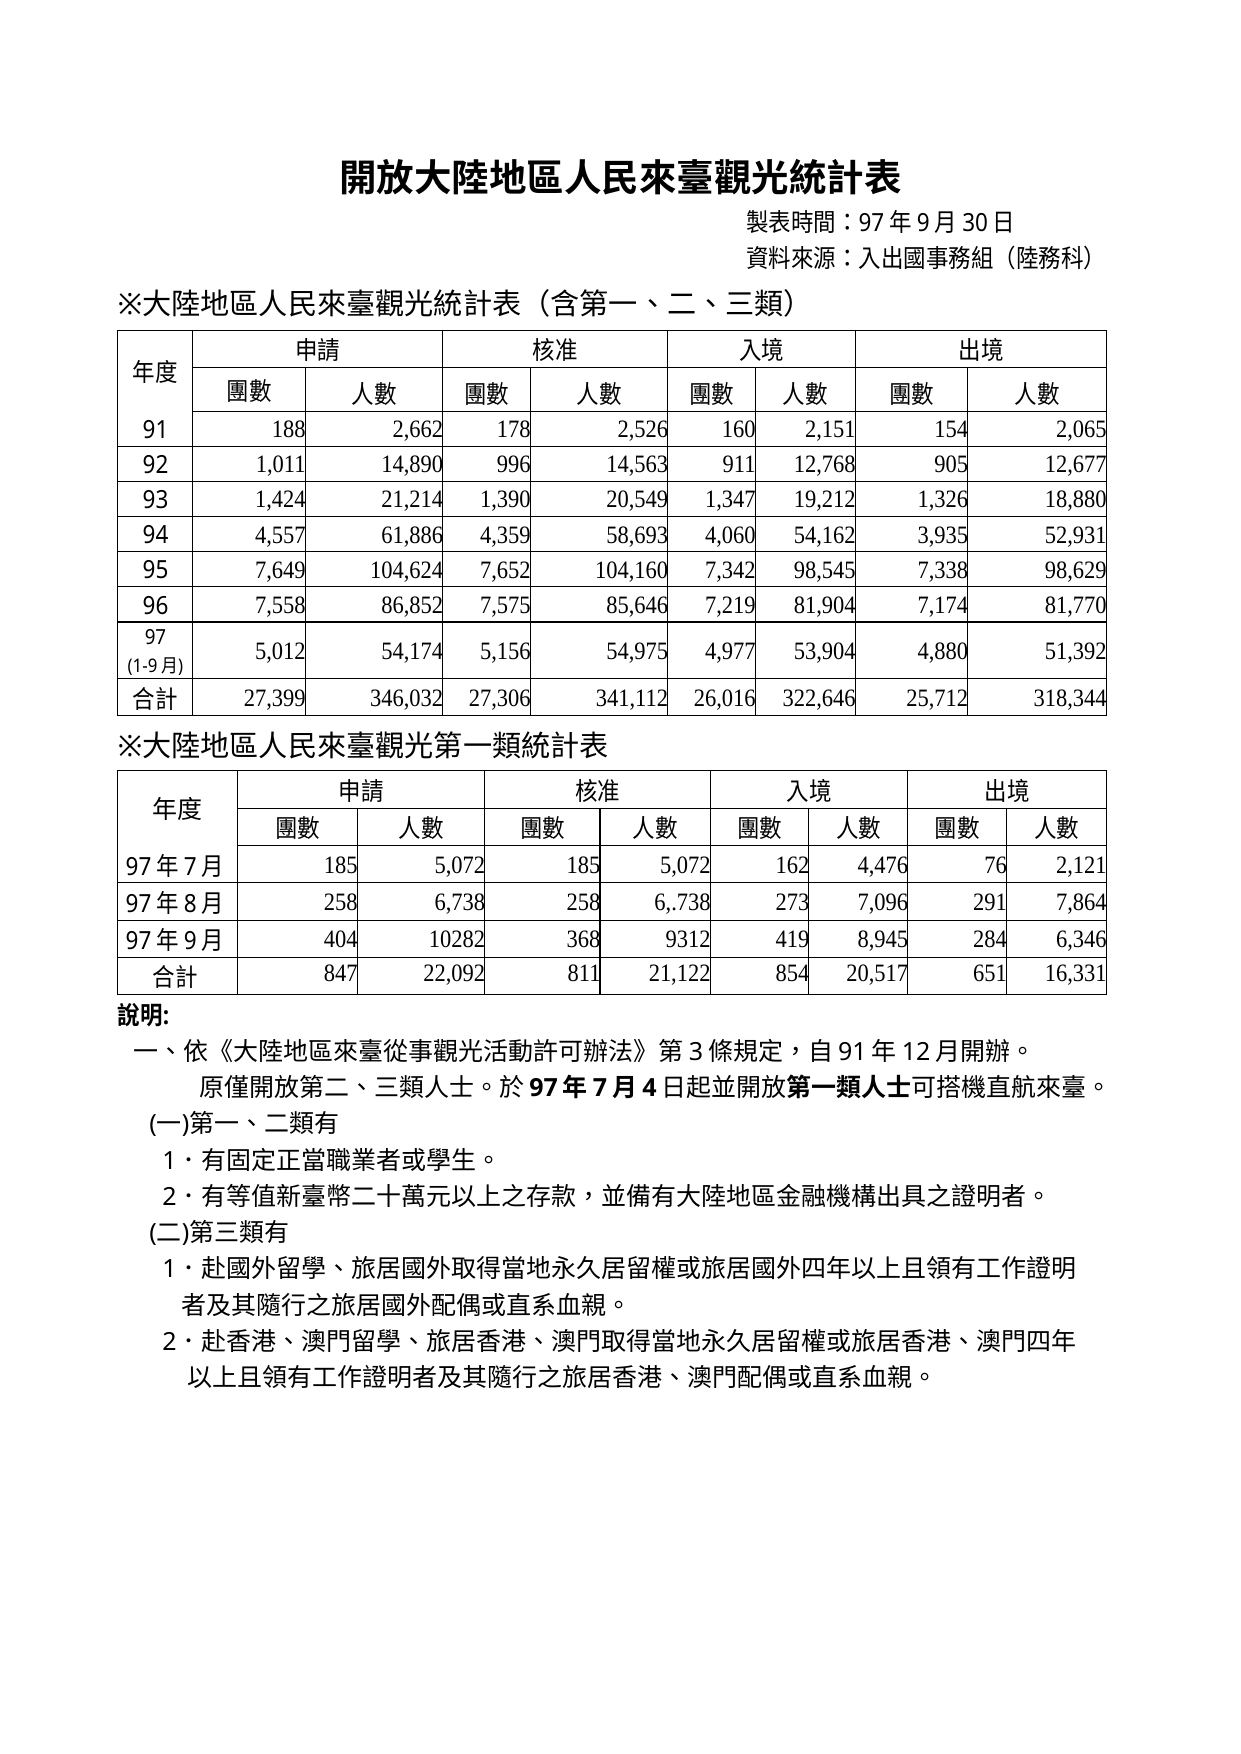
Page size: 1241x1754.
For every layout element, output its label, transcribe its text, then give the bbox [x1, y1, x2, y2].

table_cell 5,156 [443, 623, 530, 678]
table_cell 7,338 [856, 552, 967, 586]
table_cell [118, 1285, 146, 1321]
table_cell 76 [908, 846, 1006, 882]
table_cell 7,342 [668, 552, 755, 586]
table_cell 258 [485, 883, 599, 919]
table_header 製表時間：97年9月30日 資料來源：入出國事務組（陸務科） [746, 202, 1106, 274]
table_cell 97年7月 [118, 845, 237, 882]
table_cell 22,092 [358, 958, 484, 994]
table_cell 6,.738 [601, 883, 710, 919]
table_cell 154 [856, 412, 967, 446]
table_cell 81,904 [756, 587, 855, 621]
table_cell 合計 [118, 679, 192, 715]
table_cell 12,768 [756, 447, 855, 481]
table_cell [118, 1249, 146, 1285]
table_cell 93 [118, 482, 192, 516]
table_cell [954, 1104, 1106, 1140]
table_cell [118, 1068, 146, 1104]
table_cell 85,646 [531, 587, 667, 621]
table_cell 1．有固定正當職業者或學生。 [146, 1140, 840, 1176]
table_cell [911, 995, 1106, 1031]
table_cell 104,160 [531, 552, 667, 586]
table_cell 21,214 [306, 482, 442, 516]
table_cell 404 [238, 921, 357, 957]
table_cell 25,712 [856, 679, 967, 715]
table_cell 368 [485, 921, 599, 957]
table_cell 1,424 [193, 482, 305, 516]
table_cell 318,344 [968, 679, 1106, 715]
table_cell [118, 1140, 146, 1176]
table_cell 團數 [485, 809, 599, 845]
table_cell 年度 [118, 331, 192, 411]
table_cell 96 [118, 587, 192, 621]
table_cell 52,931 [968, 517, 1106, 551]
table_cell 1,347 [668, 482, 755, 516]
table_cell 2,662 [306, 412, 442, 446]
table_cell [954, 1140, 1106, 1176]
table_cell 4,557 [193, 517, 305, 551]
table_cell 905 [856, 447, 967, 481]
table_cell 996 [443, 447, 530, 481]
table_cell [118, 1321, 146, 1358]
table_cell 人數 [306, 368, 442, 411]
table_cell 申請 [238, 771, 484, 808]
table_cell 92 [118, 447, 192, 481]
table_cell [118, 1104, 146, 1140]
table_cell 104,624 [306, 552, 442, 586]
table_cell 8,945 [809, 921, 907, 957]
table_cell 21,122 [601, 958, 710, 994]
table_cell [118, 1358, 146, 1394]
table_cell 以上且領有工作證明者及其隨行之旅居香港、澳門配偶或直系血親。 [146, 1358, 1106, 1394]
table_cell 811 [485, 958, 599, 994]
table_cell 2,526 [531, 412, 667, 446]
table_cell 人數 [1007, 809, 1106, 845]
table_cell 年度 [118, 771, 237, 845]
table_cell 團數 [908, 809, 1006, 845]
table_cell 2．赴香港、澳門留學、旅居香港、澳門取得當地永久居留權或旅居香港、澳門四年 [146, 1321, 1106, 1358]
table_cell 20,549 [531, 482, 667, 516]
table_cell 入境 [668, 331, 855, 367]
table_cell 2,151 [756, 412, 855, 446]
table_cell 185 [238, 846, 357, 882]
table_cell 團數 [193, 368, 305, 411]
table_cell [926, 1104, 954, 1140]
table_cell [926, 1213, 954, 1249]
table_cell 58,693 [531, 517, 667, 551]
table_cell [840, 1104, 869, 1140]
table_cell 16,331 [1007, 958, 1106, 994]
table_cell 7,096 [809, 883, 907, 919]
table_cell 27,306 [443, 679, 530, 715]
table_cell 273 [711, 883, 808, 919]
table_cell 出境 [856, 331, 1106, 367]
table_header [215, 202, 361, 274]
table_cell 81,770 [968, 587, 1106, 621]
table_cell 346,032 [306, 679, 442, 715]
table_cell 54,975 [531, 623, 667, 678]
table_cell 322,646 [756, 679, 855, 715]
table_cell 86,852 [306, 587, 442, 621]
table_cell 51,392 [968, 623, 1106, 678]
table_cell 54,162 [756, 517, 855, 551]
table_cell 19,212 [756, 482, 855, 516]
table_cell 7,575 [443, 587, 530, 621]
table_cell [812, 1213, 840, 1249]
table_cell 847 [238, 958, 357, 994]
table_cell 團數 [668, 368, 755, 411]
table_cell 出境 [908, 771, 1106, 808]
table_cell 4,359 [443, 517, 530, 551]
table_cell 95 [118, 552, 192, 586]
table_cell [926, 1140, 954, 1176]
table_cell 團數 [238, 809, 357, 845]
table_cell [361, 995, 474, 1031]
table_cell [118, 1428, 1106, 1462]
table_cell 人數 [601, 809, 710, 845]
table_header [193, 202, 215, 274]
table_cell 合計 [118, 958, 237, 994]
table_cell 9312 [601, 921, 710, 957]
table_cell [812, 1104, 840, 1140]
table_cell 7,649 [193, 552, 305, 586]
table_cell 入境 [711, 771, 907, 808]
table_cell 7,174 [856, 587, 967, 621]
table_cell 98,545 [756, 552, 855, 586]
table_cell [215, 995, 361, 1031]
table_cell 7,864 [1007, 883, 1106, 919]
table_header 一、依《大陸地區來臺從事觀光活動許可辦法》第3條規定，自91年12月開辦。 [118, 1031, 1106, 1068]
table_cell ※大陸地區人民來臺觀光第一類統計表 [118, 716, 1106, 770]
table_cell 911 [668, 447, 755, 481]
table_cell 162 [711, 846, 808, 882]
table_cell 5,072 [601, 846, 710, 882]
table_cell 1,011 [193, 447, 305, 481]
table_cell 97 (1-9月) [118, 623, 192, 678]
table_cell 27,399 [193, 679, 305, 715]
table_cell 94 [118, 517, 192, 551]
table_cell [118, 1394, 1106, 1428]
table_cell 1,390 [443, 482, 530, 516]
table_cell 原僅開放第二、三類人士。於97年7月4日起並開放第一類人士可搭機直航來臺。 [146, 1068, 1106, 1104]
table_cell [840, 1213, 869, 1249]
table_cell [840, 1140, 869, 1176]
table_cell 6,346 [1007, 921, 1106, 957]
table_cell 4,977 [668, 623, 755, 678]
table_cell [813, 995, 911, 1031]
table_cell 91 [118, 411, 192, 446]
table_cell 人數 [756, 368, 855, 411]
table_cell 團數 [856, 368, 967, 411]
table_cell 團數 [443, 368, 530, 411]
table_cell 284 [908, 921, 1006, 957]
table_cell 188 [193, 412, 305, 446]
table_cell 12,677 [968, 447, 1106, 481]
table_cell 2,121 [1007, 846, 1106, 882]
table_cell 6,738 [358, 883, 484, 919]
table_cell 7,219 [668, 587, 755, 621]
table_cell 61,886 [306, 517, 442, 551]
table_cell 160 [668, 412, 755, 446]
table_cell 53,904 [756, 623, 855, 678]
table_cell 10282 [358, 921, 484, 957]
table_cell 3,935 [856, 517, 967, 551]
table_cell 651 [908, 958, 1006, 994]
table_cell 18,880 [968, 482, 1106, 516]
table_cell [897, 1140, 926, 1176]
table_cell [897, 1104, 926, 1140]
table_cell 419 [711, 921, 808, 957]
table_cell 14,890 [306, 447, 442, 481]
table_cell 者及其隨行之旅居國外配偶或直系血親。 [146, 1285, 1106, 1321]
table_cell [783, 1213, 812, 1249]
table_cell 人數 [531, 368, 667, 411]
table_cell 核准 [443, 331, 667, 367]
table_cell 14,563 [531, 447, 667, 481]
table_header [361, 202, 746, 274]
table_cell 2．有等值新臺幣二十萬元以上之存款，並備有大陸地區金融機構出具之證明者。 [146, 1176, 1106, 1213]
table_cell (一)第一、二類有 [146, 1104, 812, 1140]
table_cell 7,652 [443, 552, 530, 586]
table_cell 291 [908, 883, 1006, 919]
table_cell 申請 [193, 331, 442, 367]
table_cell 人數 [358, 809, 484, 845]
table_cell 26,016 [668, 679, 755, 715]
table_cell 4,476 [809, 846, 907, 882]
table_cell 178 [443, 412, 530, 446]
table_cell 4,060 [668, 517, 755, 551]
table_cell 1,326 [856, 482, 967, 516]
table_cell 7,558 [193, 587, 305, 621]
table_cell 98,629 [968, 552, 1106, 586]
table_cell [118, 1176, 146, 1213]
table_cell 2,065 [968, 412, 1106, 446]
table_cell [869, 1140, 897, 1176]
table_cell 5,012 [193, 623, 305, 678]
table_cell [118, 1213, 146, 1249]
table_cell [694, 995, 812, 1031]
table_cell 人數 [809, 809, 907, 845]
table_cell 20,517 [809, 958, 907, 994]
table_cell 1．赴國外留學、旅居國外取得當地永久居留權或旅居國外四年以上且領有工作證明 [146, 1249, 1106, 1285]
table_cell 341,112 [531, 679, 667, 715]
table_cell [954, 1213, 1106, 1249]
table_cell 854 [711, 958, 808, 994]
table_cell 說明: [118, 995, 215, 1031]
table_cell 5,072 [358, 846, 484, 882]
table_cell [869, 1104, 897, 1140]
table_cell 97年8月 [118, 883, 237, 919]
table_cell [897, 1213, 926, 1249]
text 開放大陸地區人民來臺觀光統計表 [89, 148, 1152, 202]
table_cell 185 [485, 846, 599, 882]
table_cell 4,880 [856, 623, 967, 678]
table_cell 團數 [711, 809, 808, 845]
table_cell [869, 1213, 897, 1249]
table_cell 97年9月 [118, 921, 237, 957]
table_cell ※大陸地區人民來臺觀光統計表（含第一、二、三類） [118, 275, 1106, 330]
table_cell (二)第三類有 [146, 1213, 783, 1249]
table_header [118, 202, 193, 274]
table_cell 核准 [485, 771, 710, 808]
table_cell 人數 [968, 368, 1106, 411]
table_cell [474, 995, 584, 1031]
table_cell 258 [238, 883, 357, 919]
table_cell 54,174 [306, 623, 442, 678]
table_cell [584, 995, 693, 1031]
